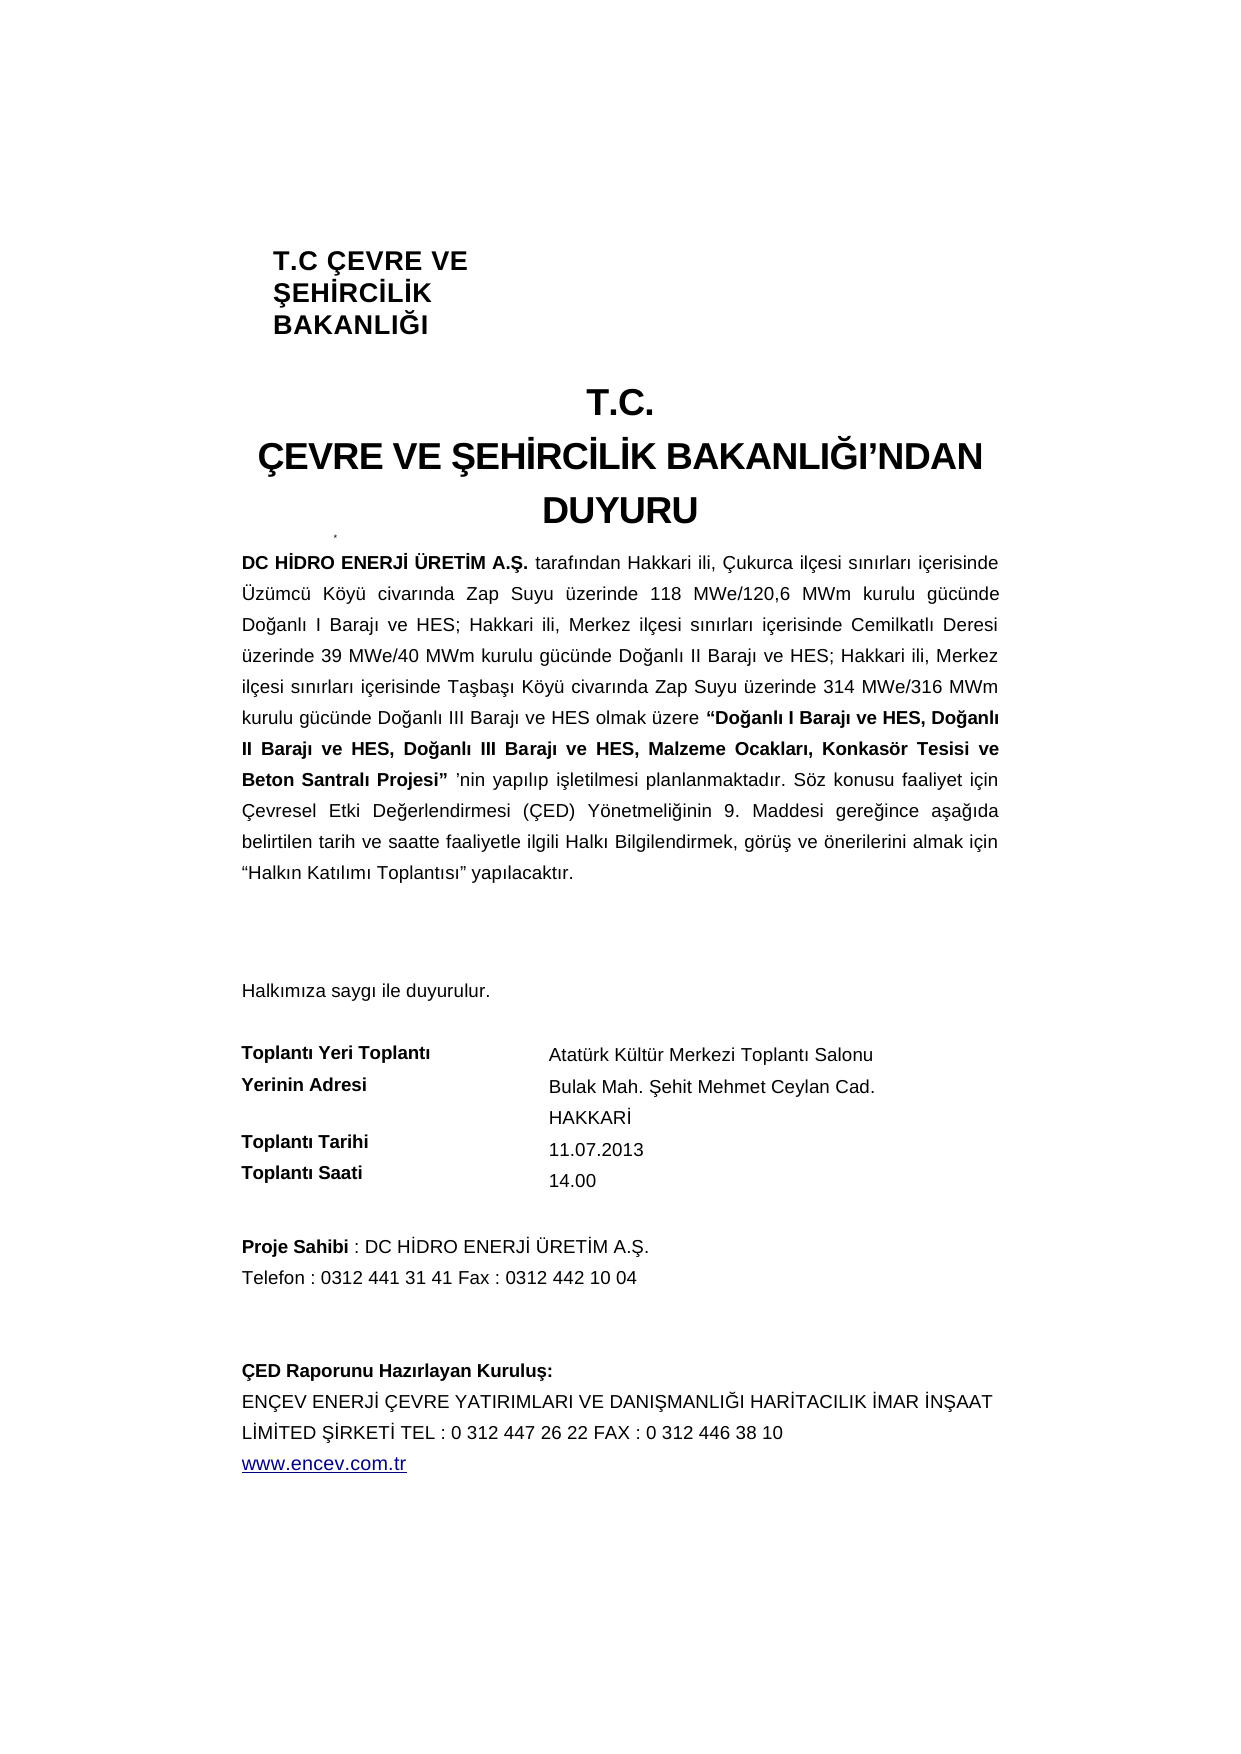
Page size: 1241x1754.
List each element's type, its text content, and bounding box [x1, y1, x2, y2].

text Proje Sahibi : DC HİDRO ENERJİ ÜRETİM A.Ş. Telefon : 0312 441 31 41 Fax : 0312 442 10 04 [242, 1229, 696, 1291]
text Atatürk Kültür Merkezi Toplantı Salonu [549, 1036, 919, 1068]
subtitle T.C ÇEVRE VE ŞEHİRCİLİK BAKANLIĞI [273, 245, 593, 341]
text Halkımıza saygı ile duyurulur. [242, 982, 1002, 1001]
text www.encev.com.tr [242, 1446, 1026, 1477]
text * [333, 534, 1002, 544]
text 14.00 [549, 1162, 919, 1194]
text HAKKARİ [549, 1099, 919, 1131]
text ENÇEV ENERJİ ÇEVRE YATIRIMLARI VE DANIŞMANLIĞI HARİTACILIK İMAR İNŞAAT LİMİTED ŞİRKETİ TEL : 0 312 447 26 22 FAX : 0 312 446 38 10 [242, 1383, 1001, 1446]
text Bulak Mah. Şehit Mehmet Ceylan Cad. [549, 1068, 919, 1099]
text DC HİDRO ENERJİ ÜRETİM A.Ş. tarafından Hakkari ili, Çukurca ilçesi sınırları içerisinde Üzümcü Köyü civarında Zap Suyu üzerinde 118 MWe/120,6 MWm ku­rulu gücünde Doğanlı I Barajı ve HES; Hakkari ili, Merkez ilçesi sınırları içerisinde Cemilkatlı Deresi üzerinde 39 MWe/40 MWm kurulu gücünde Doğanlı II Barajı ve HES; Hakkari ili, Merkez ilçesi sınırları içerisinde Taşbaşı Köyü civarında Zap Suyu üzerinde 314 MWe/316 MWm kurulu gücünde Doğanlı III Barajı ve HES olmak üzere “Doğanlı I Barajı ve HES, Doğanlı II Barajı ve HES, Doğanlı III Ba­rajı ve HES, Malzeme Ocakları, Konkasör Tesisi ve Beton Santralı Projesi” ’nin yapılıp işletilmesi planlanmaktadır. Söz konusu faaliyet için Çevresel Etki De­ğerlendirmesi (ÇED) Yönetmeliğinin 9. Maddesi gereğince aşağıda belirtilen tarih ve saatte faaliyetle ilgili Halkı Bilgilendirmek, görüş ve önerilerini almak için “Halkın Katılımı Toplantısı” yapılacaktır. [242, 544, 999, 886]
text T.C. [239, 372, 1002, 426]
text Toplantı Tarihi Toplantı Saati [241, 1123, 379, 1186]
text ÇED Raporunu Hazırlayan Kuruluş: [242, 1352, 1026, 1383]
text DUYURU [239, 480, 1002, 534]
text ÇEVRE VE ŞEHİRCİLİK BAKANLIĞI’NDAN [239, 426, 1002, 480]
text 11.07.2013 [549, 1131, 919, 1162]
text Toplantı Yeri Toplantı Yerinin Adresi [241, 1034, 473, 1098]
